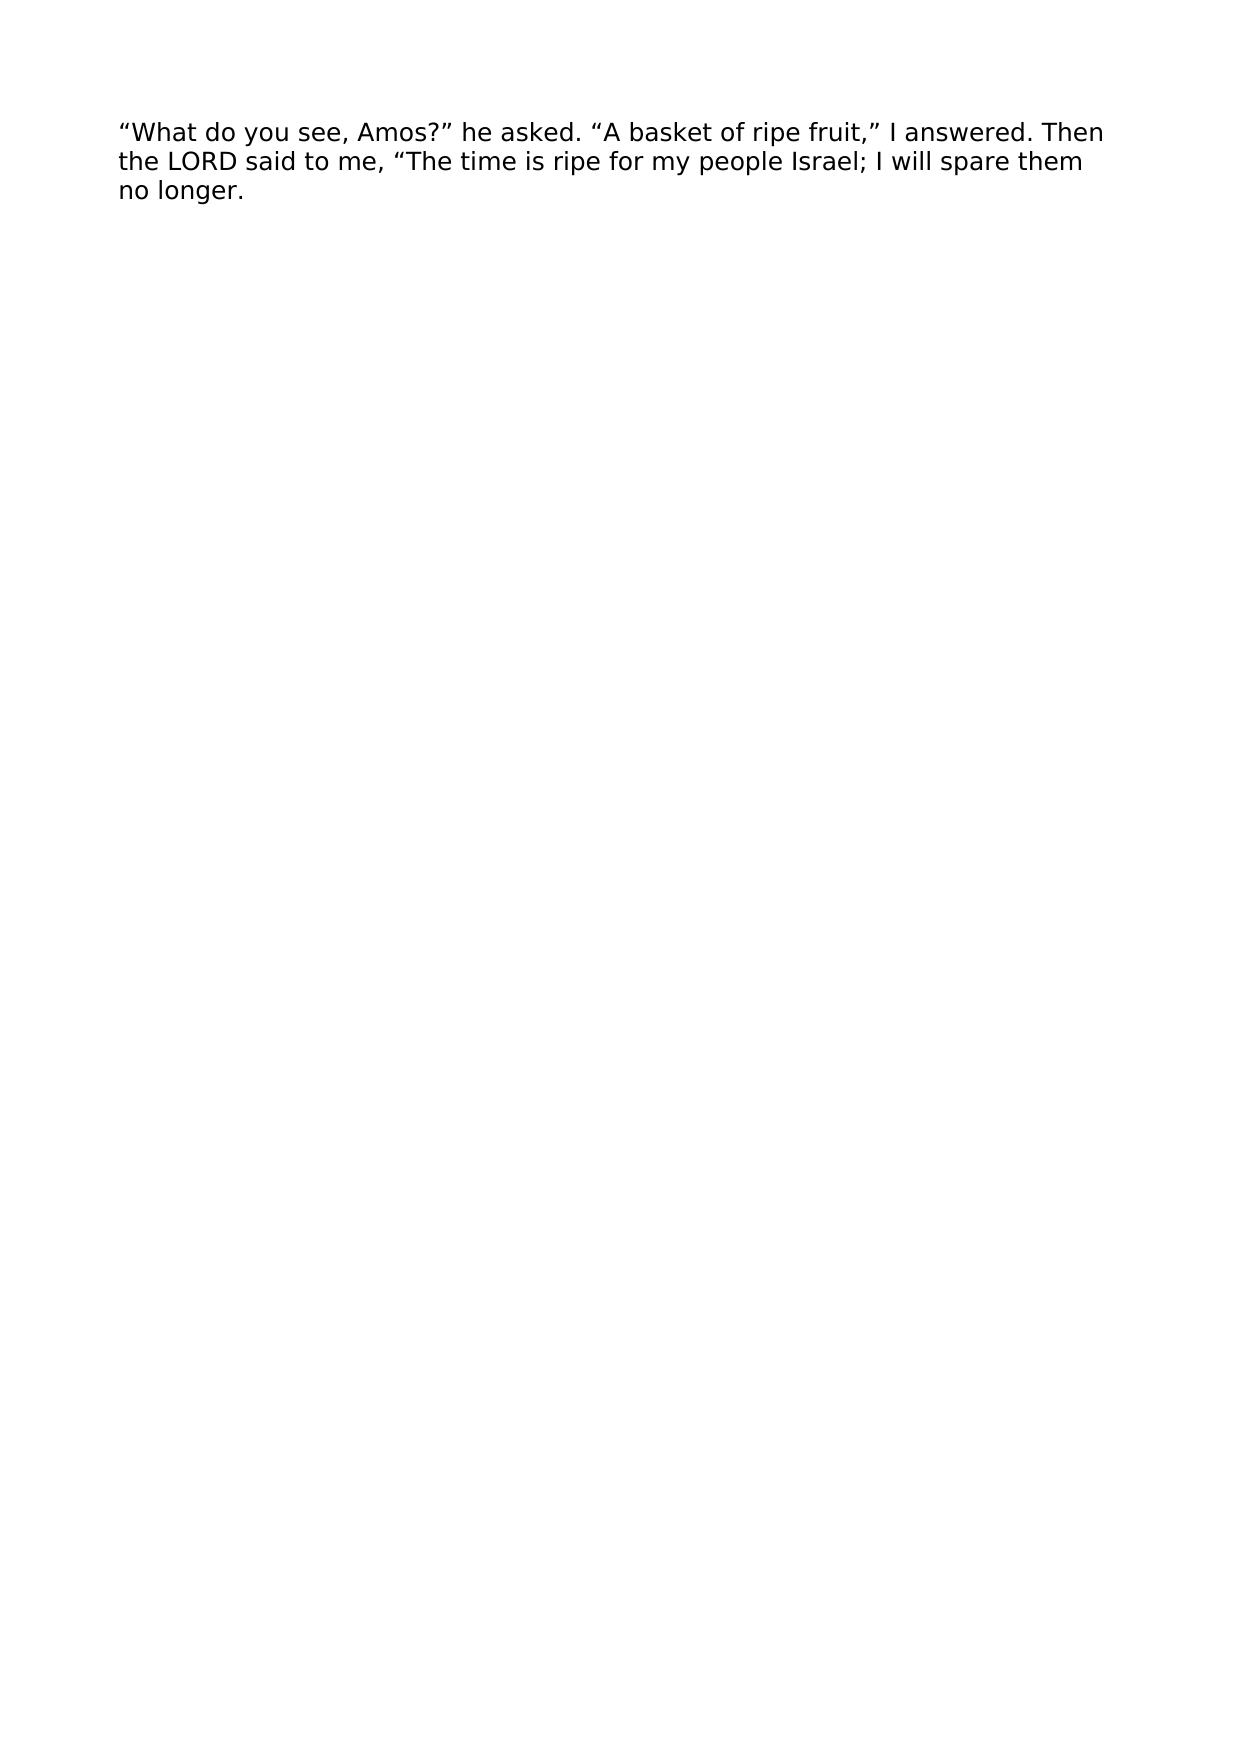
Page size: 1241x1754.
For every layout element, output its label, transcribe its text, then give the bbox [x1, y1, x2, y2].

text “What do you see, Amos?” he asked. “A basket of ripe fruit,” I answered. Then the LORD said to me, “The time is ripe for my people Israel; I will spare them no longer. [118, 118, 1122, 206]
